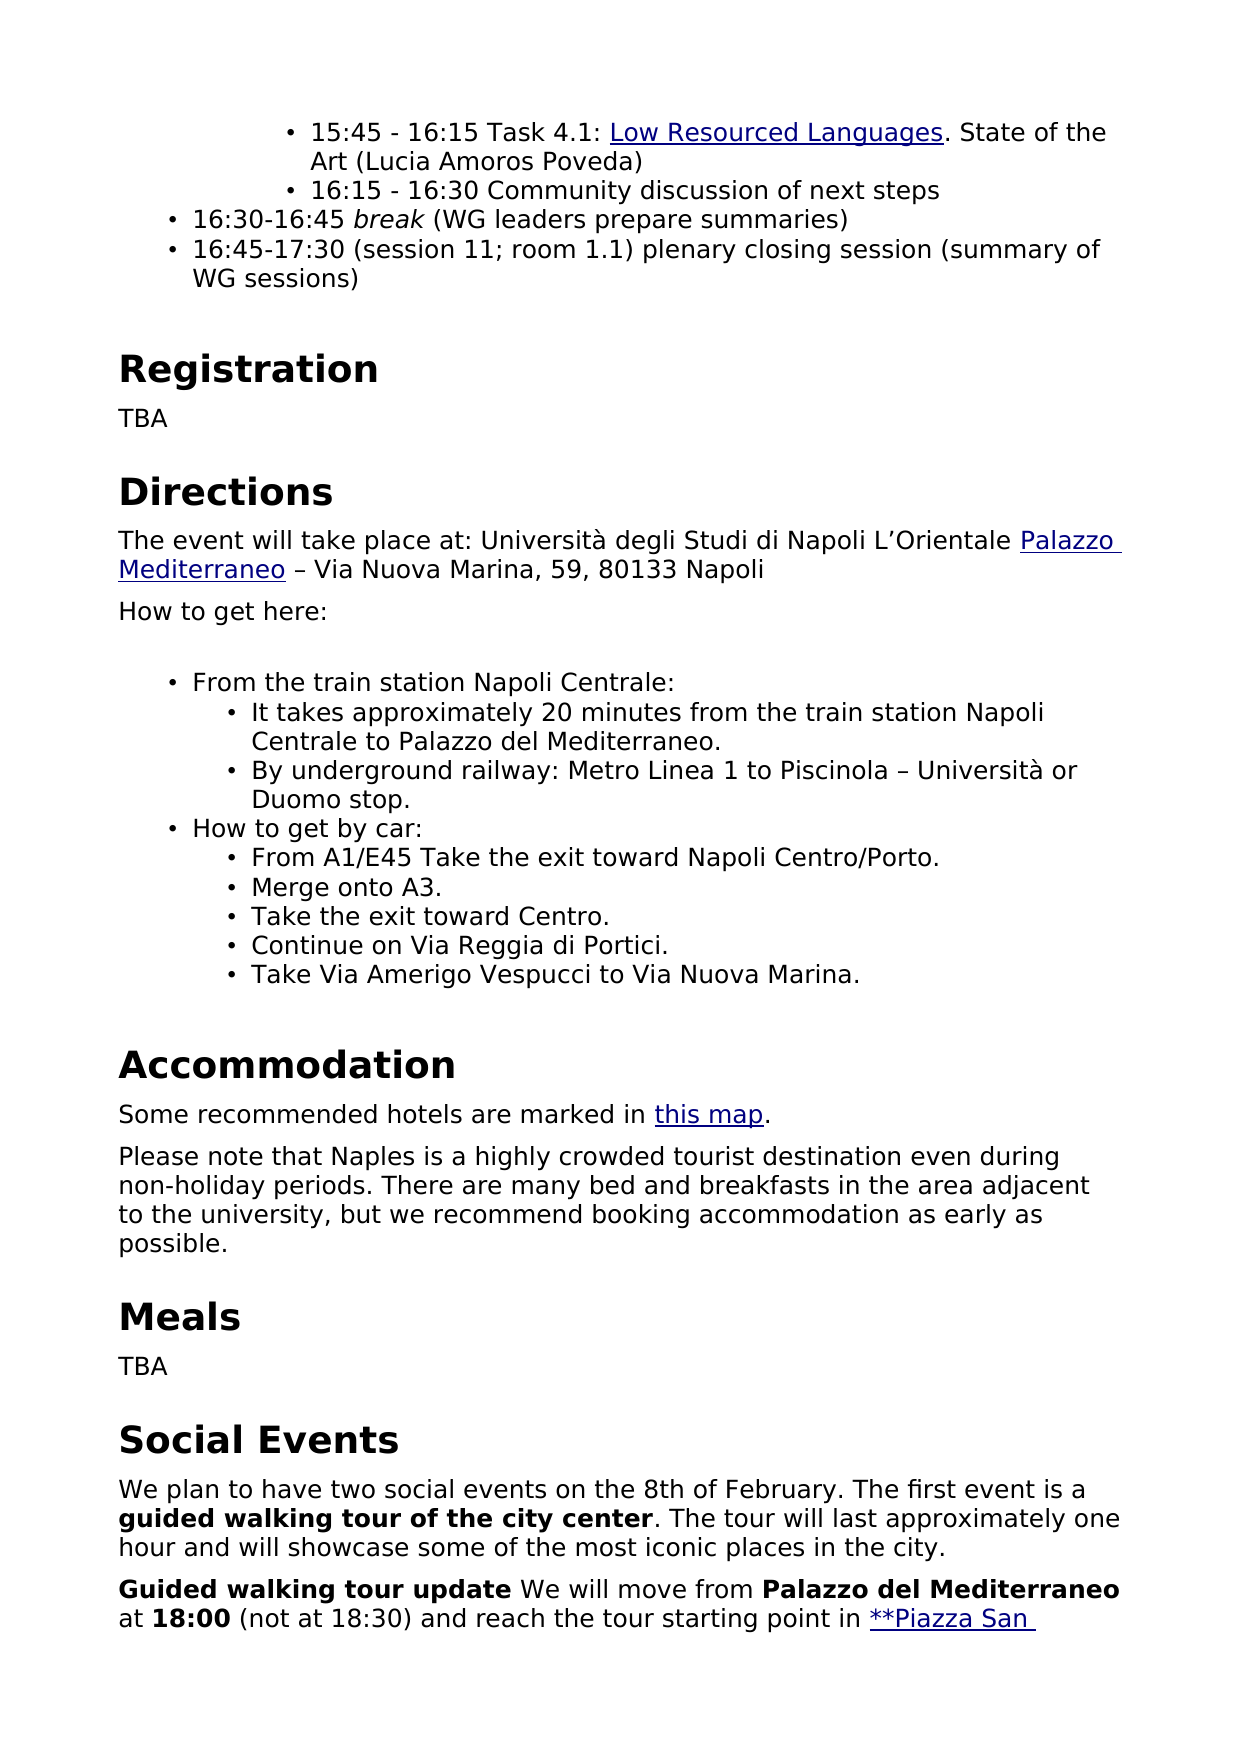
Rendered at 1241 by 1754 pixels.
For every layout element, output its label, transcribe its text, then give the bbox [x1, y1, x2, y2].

list From A1/E45 Take the exit toward Napoli Centro/Porto. [236, 843, 1122, 873]
subtitle Social Events [118, 1419, 1122, 1462]
list Take Via Amerigo Vespucci to Via Nuova Marina. [236, 960, 1122, 989]
subtitle Meals [118, 1296, 1122, 1339]
subtitle Accommodation [118, 1044, 1122, 1087]
list 16:45-17:30 (session 11; room 1.1) plenary closing session (summary of WG sessions) [177, 235, 1122, 293]
text TBA [118, 404, 1122, 433]
text Please note that Naples is a highly crowded tourist destination even during non-holiday periods. There are many bed and breakfasts in the area adjacent to the university, but we recommend booking accommodation as early as possible. [118, 1142, 1122, 1258]
list By underground railway: Metro Linea 1 to Piscinola – Università or Duomo stop. [236, 756, 1122, 814]
list Take the exit toward Centro. [236, 902, 1122, 931]
list How to get by car: [177, 814, 1122, 843]
list Merge onto A3. [236, 873, 1122, 902]
text The event will take place at: Università degli Studi di Napoli L’Orientale Palazzo Mediterraneo – Via Nuova Marina, 59, 80133 Napoli [118, 527, 1122, 585]
subtitle Registration [118, 348, 1122, 391]
list Continue on Via Reggia di Portici. [236, 931, 1122, 960]
text TBA [118, 1352, 1122, 1381]
text Some recommended hotels are marked in this map. [118, 1100, 1122, 1129]
list 16:15 - 16:30 Community discussion of next steps [295, 176, 1122, 206]
list It takes approximately 20 minutes from the train station Napoli Centrale to Palazzo del Mediterraneo. [236, 698, 1122, 756]
list 15:45 - 16:15 Task 4.1: Low Resourced Languages. State of the Art (Lucia Amoros Poveda) [295, 118, 1122, 176]
list From the train station Napoli Centrale: [177, 668, 1122, 698]
list 16:30-16:45 break (WG leaders prepare summaries) [177, 206, 1122, 235]
text We plan to have two social events on the 8th of February. The first event is a guided walking tour of the city center. The tour will last approximately one hour and will showcase some of the most iconic places in the city. [118, 1475, 1122, 1562]
text How to get here: [118, 597, 1122, 627]
subtitle Directions [118, 470, 1122, 514]
text Guided walking tour update We will move from Palazzo del Mediterraneo at 18:00 (not at 18:30) and reach the tour starting point in **Piazza San [118, 1575, 1122, 1633]
